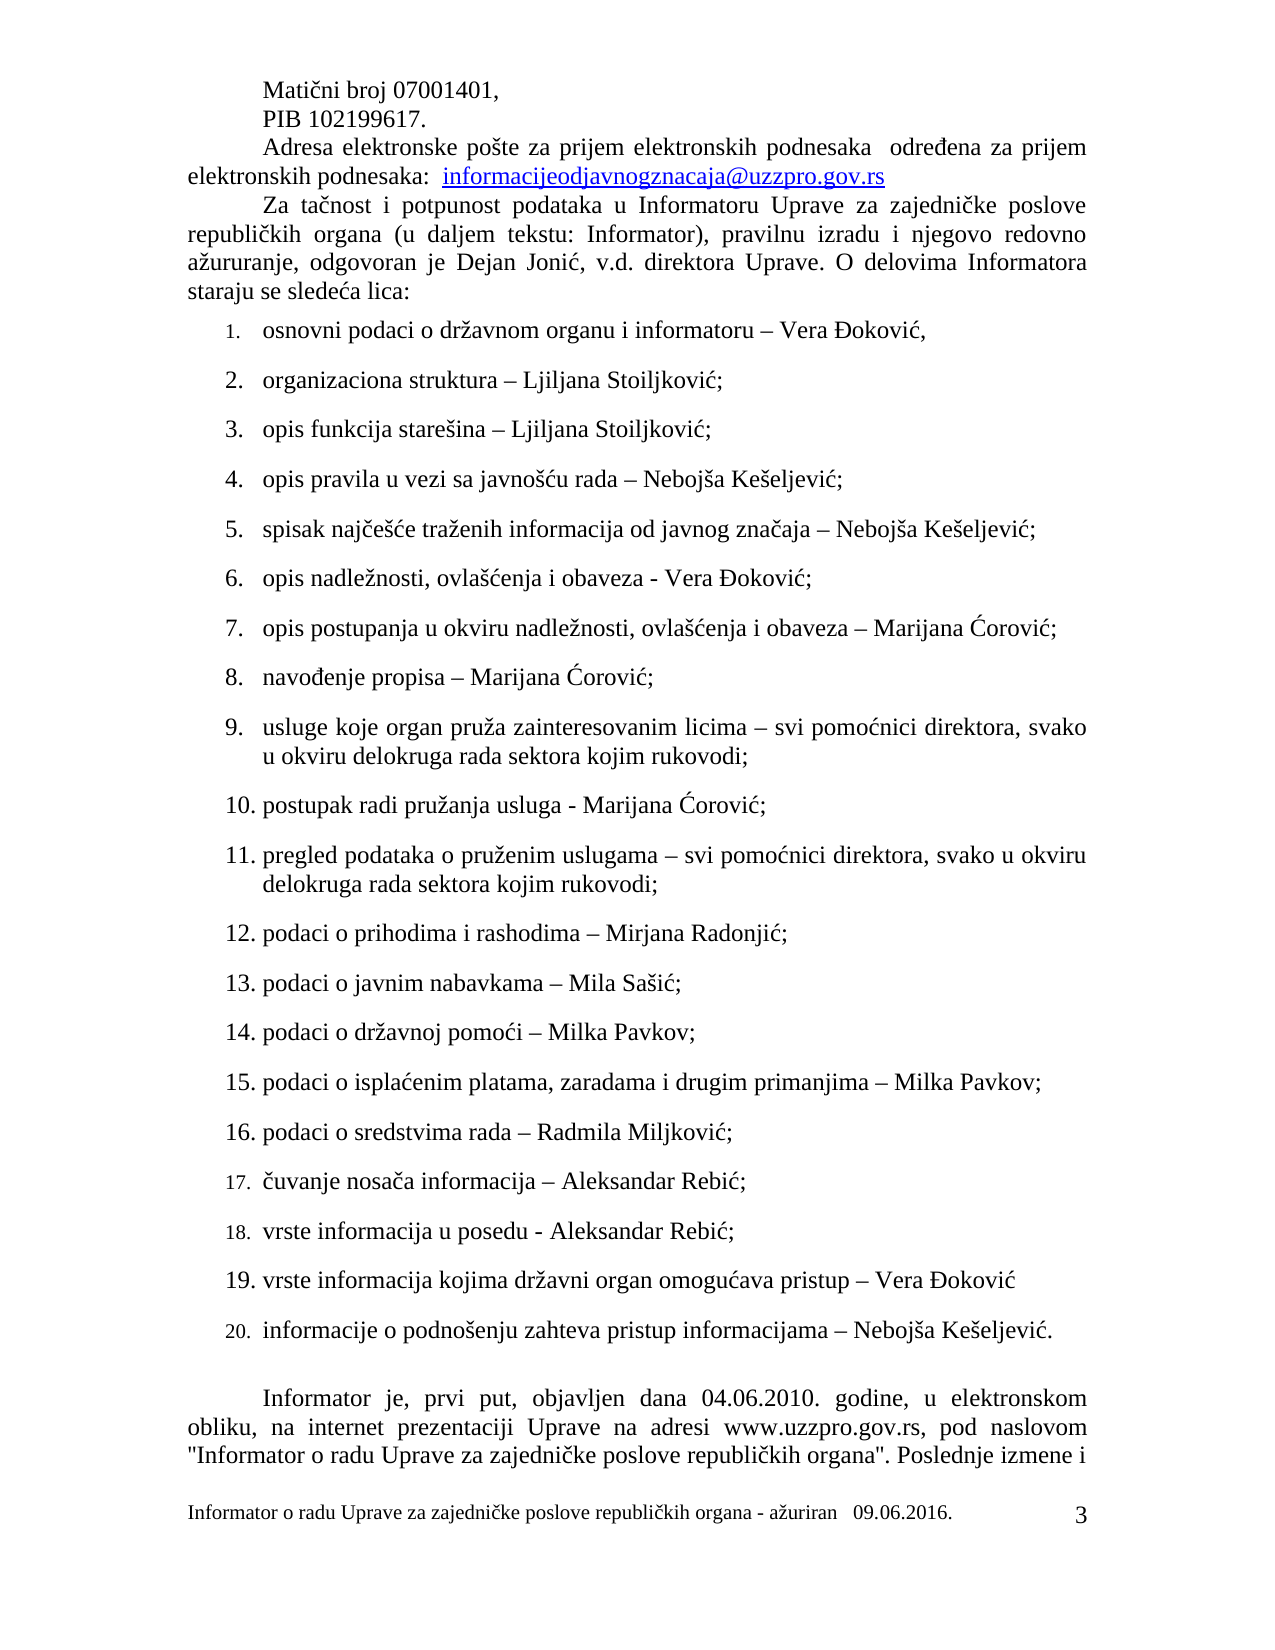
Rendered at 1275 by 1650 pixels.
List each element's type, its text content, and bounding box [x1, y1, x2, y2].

list opis pravila u vezi sa javnošću rada – Nebojša Kešelјević; [225, 464, 1087, 493]
list informacije o podnošenju zahteva pristup informacijama – Nebojša Kešelјević. [225, 1315, 1087, 1344]
list podaci o javnim nabavkama – Mila Sašić; [225, 968, 1087, 997]
list navođenje propisa – Marijana Ćorović; [225, 662, 1087, 691]
list podaci o prihodima i rashodima – Mirjana Radonjić; [225, 918, 1087, 947]
text Za tačnost i potpunost podataka u Informatoru Uprave za zajedničke poslove republičkih organa (u dalјem tekstu: Informator), pravilnu izradu i njegovo redovno ažururanje, odgovoran je Dejan Jonić, v.d. direktora Uprave. O delovima Informatora staraju se sledeća lica: [187, 190, 1087, 305]
list organizaciona struktura – Ljilјana Stoilјković; [225, 365, 1087, 394]
text Matični broj 07001401, [262, 75, 1087, 104]
list vrste informacija kojima državni organ omogućava pristup – Vera Đoković [225, 1265, 1087, 1294]
list podaci o državnoj pomoći – Milka Pavkov; [225, 1017, 1087, 1046]
list opis funkcija starešina – Ljilјana Stoilјković; [225, 414, 1087, 443]
list vrste informacija u posedu - Aleksandar Rebić; [225, 1216, 1087, 1244]
list podaci o isplaćenim platama, zaradama i drugim primanjima – Milka Pavkov; [225, 1067, 1087, 1096]
list spisak najčešće traženih informacija od javnog značaja – Nebojša Kešelјević; [225, 514, 1087, 542]
list postupak radi pružanja usluga - Marijana Ćorović; [225, 790, 1087, 819]
list pregled podataka o pruženim uslugama – svi pomoćnici direktora, svako u okviru delokruga rada sektora kojim rukovodi; [225, 840, 1087, 897]
text Adresa elektronske pošte za prijem elektronskih podnesaka određena za prijem elektronskih podnesaka: informacijeodjavnogznacaja@uzzpro.gov.rs [187, 132, 1087, 190]
list čuvanje nosača informacija – Aleksandar Rebić; [225, 1166, 1087, 1195]
list usluge koje organ pruža zainteresovanim licima – svi pomoćnici direktora, svako u okviru delokruga rada sektora kojim rukovodi; [225, 712, 1087, 769]
list opis nadležnosti, ovlašćenja i obaveza - Vera Đoković; [225, 563, 1087, 592]
text PIB 102199617. [262, 104, 1087, 132]
list opis postupanja u okviru nadležnosti, ovlašćenja i obaveza – Marijana Ćorović; [225, 613, 1087, 642]
text Informator je, prvi put, objavlјen dana 04.06.2010. godine, u elektronskom obliku, na internet prezentaciji Uprave na adresi www.uzzpro.gov.rs, pod naslovom ''Informator o radu Uprave za zajedničke poslove republičkih organa''. Poslednje izmene i [187, 1383, 1087, 1469]
list osnovni podaci o državnom organu i informatoru – Vera Đoković, [225, 315, 1087, 344]
list podaci o sredstvima rada – Radmila Milјković; [225, 1117, 1087, 1145]
